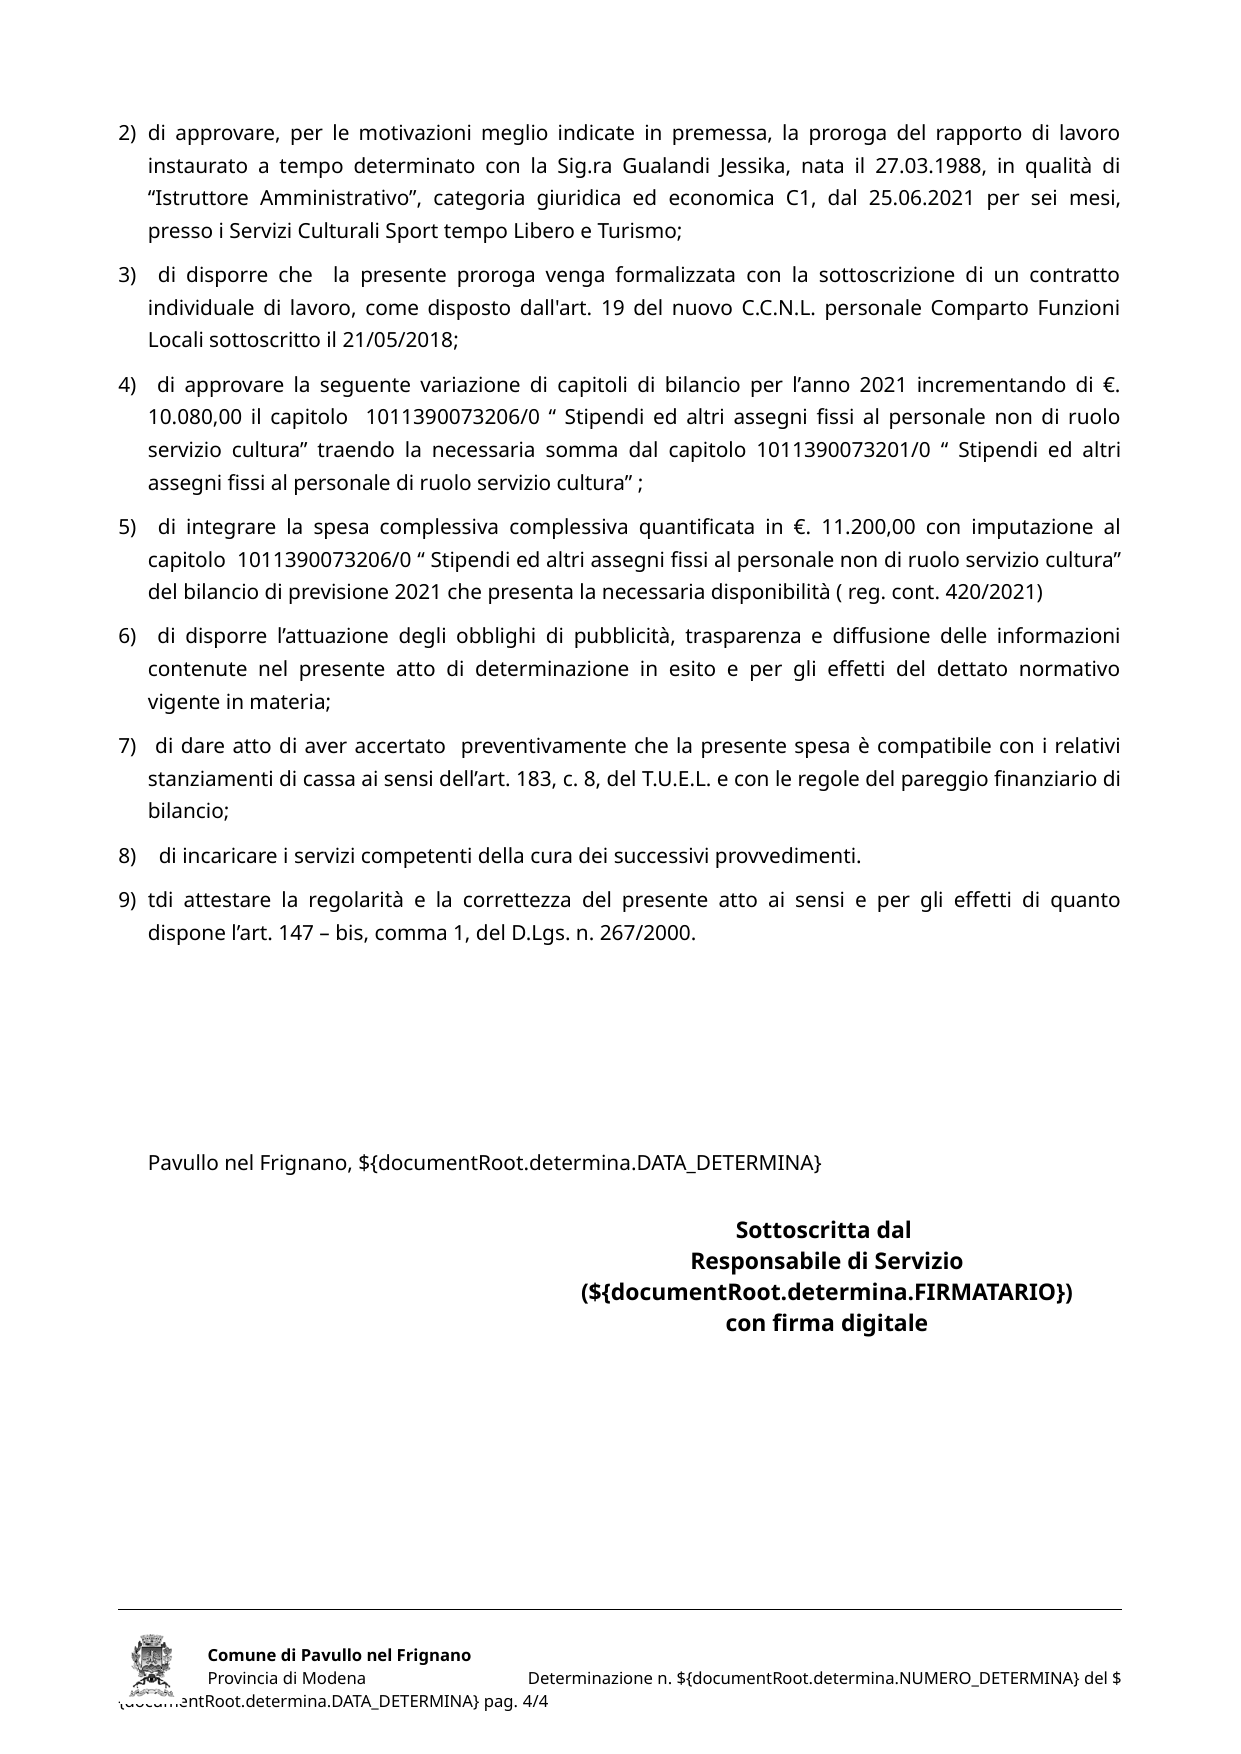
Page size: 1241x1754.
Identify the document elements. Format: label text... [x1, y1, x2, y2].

text Pavullo nel Frignano, ${documentRoot.determina.DATA_DETERMINA} [118, 1148, 1122, 1177]
list di incaricare i servizi competenti della cura dei successivi provvedimenti. [118, 841, 1122, 869]
list di integrare la spesa complessiva complessiva quantificata in €. 11.200,00 con imputazione al capitolo 1011390073206/0 “ Stipendi ed altri assegni fissi al personale non di ruolo servizio cultura” del bilancio di previsione 2021 che presenta la necessaria disponibilità ( reg. cont. 420/2021) [118, 512, 1122, 606]
text Sottoscritta dal [532, 1214, 1122, 1245]
list di approvare la seguente variazione di capitoli di bilancio per l’anno 2021 incrementando di €. 10.080,00 il capitolo 1011390073206/0 “ Stipendi ed altri assegni fissi al personale non di ruolo servizio cultura” traendo la necessaria somma dal capitolo 1011390073201/0 “ Stipendi ed altri assegni fissi al personale di ruolo servizio cultura” ; [118, 370, 1122, 496]
picture [120, 1631, 183, 1704]
list di disporre l’attuazione degli obblighi di pubblicità, trasparenza e diffusione delle informazioni contenute nel presente atto di determinazione in esito e per gli effetti del dettato normativo vigente in materia; [118, 622, 1122, 715]
list di disporre che la presente proroga venga formalizzata con la sottoscrizione di un contratto individuale di lavoro, come disposto dall'art. 19 del nuovo C.C.N.L. personale Comparto Funzioni Locali sottoscritto il 21/05/2018; [118, 260, 1122, 354]
text Responsabile di Servizio [532, 1245, 1122, 1276]
text (${documentRoot.determina.FIRMATARIO}) [532, 1276, 1122, 1307]
list di dare atto di aver accertato preventivamente che la presente spesa è compatibile con i relativi stanziamenti di cassa ai sensi dell’art. 183, c. 8, del T.U.E.L. e con le regole del pareggio finanziario di bilancio; [118, 731, 1122, 825]
list di approvare, per le motivazioni meglio indicate in premessa, la proroga del rapporto di lavoro instaurato a tempo determinato con la Sig.ra Gualandi Jessika, nata il 27.03.1988, in qualità di “Istruttore Amministrativo”, categoria giuridica ed economica C1, dal 25.06.2021 per sei mesi, presso i Servizi Culturali Sport tempo Libero e Turismo; [118, 118, 1122, 244]
text con firma digitale [532, 1307, 1122, 1339]
list tdi attestare la regolarità e la correttezza del presente atto ai sensi e per gli effetti di quanto dispone l’art. 147 – bis, comma 1, del D.Lgs. n. 267/2000. [118, 885, 1122, 946]
